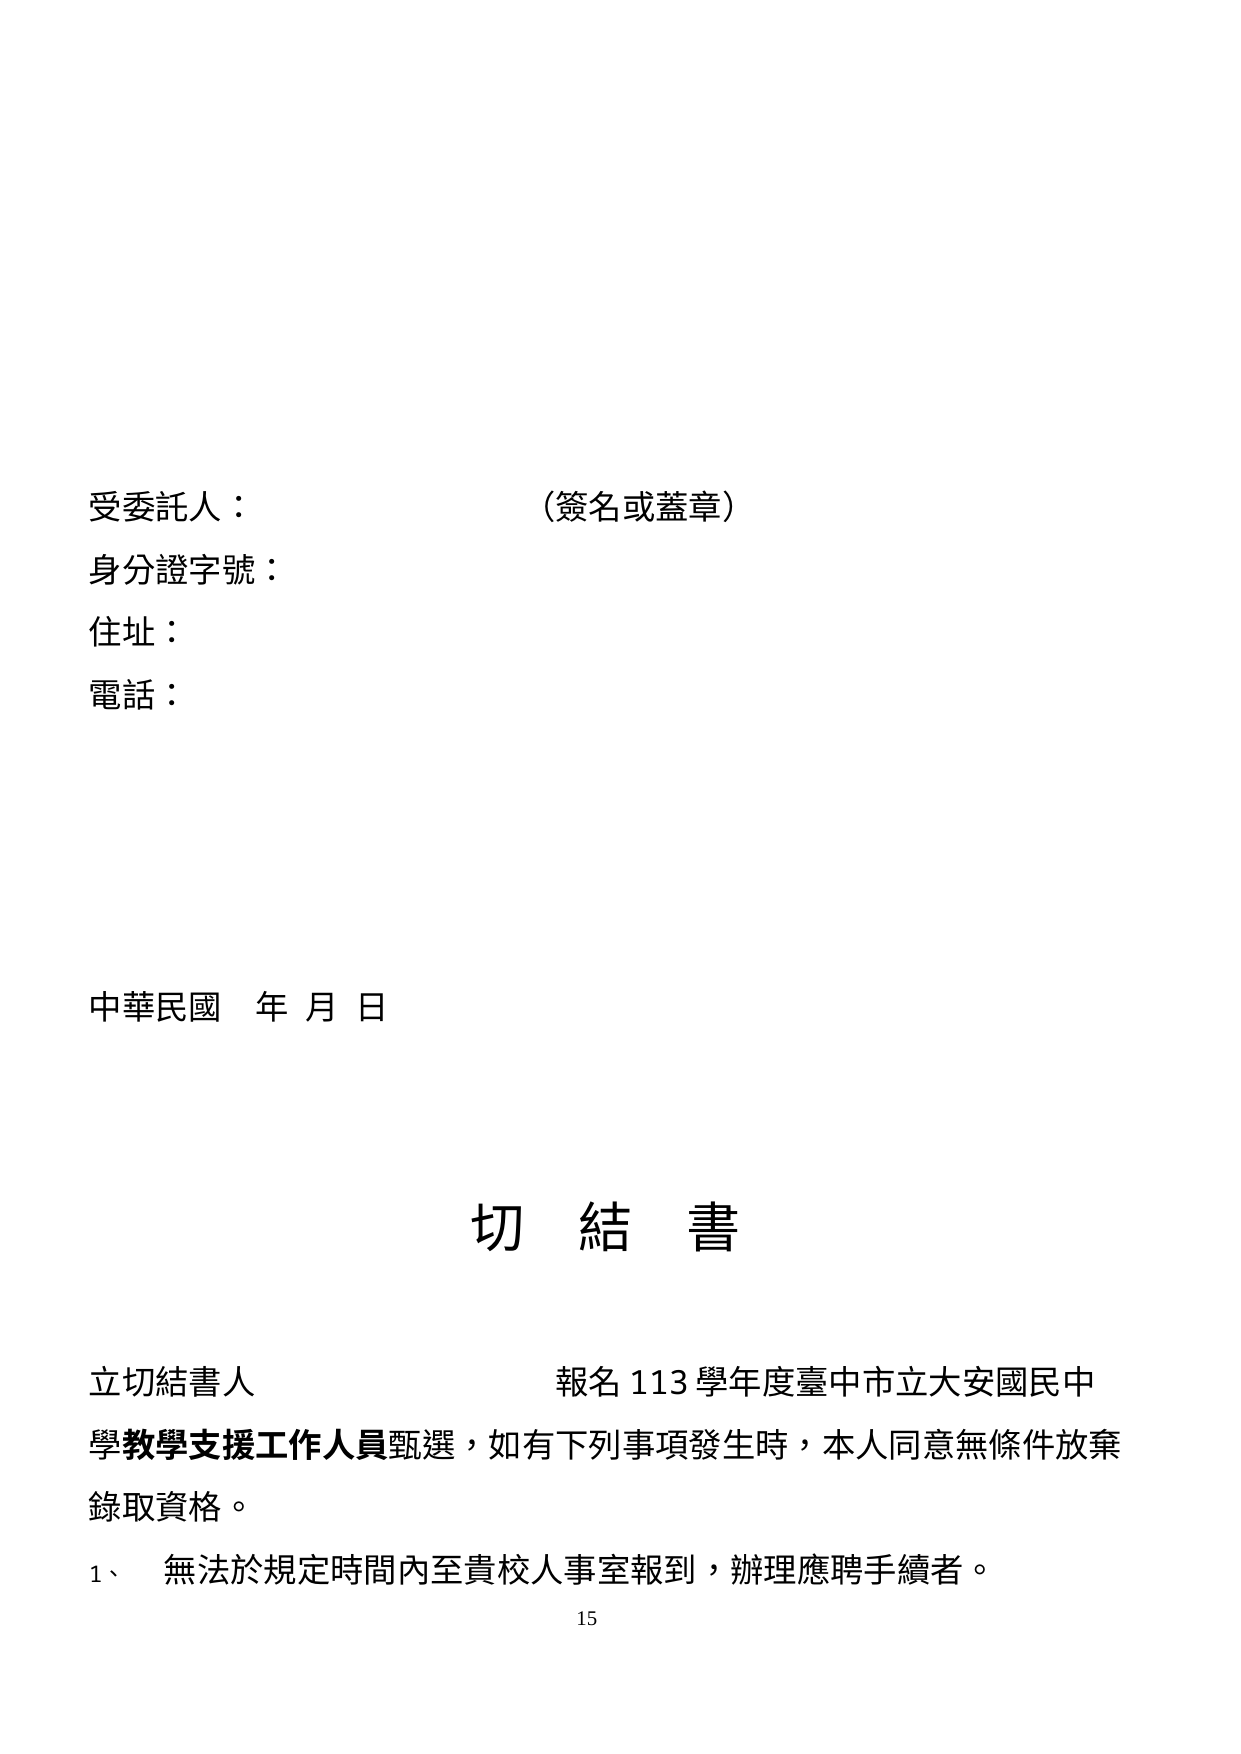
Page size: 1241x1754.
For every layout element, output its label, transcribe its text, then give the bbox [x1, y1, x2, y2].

text 受委託人： （簽名或蓋章） [89, 463, 1122, 526]
text 中華民國 年 月 日 [89, 963, 1122, 1026]
text 身分證字號： [89, 526, 1122, 588]
text 立切結書人 報名113學年度臺中市立大安國民中學教學支援工作人員甄選，如有下列事項發生時，本人同意無條件放棄錄取資格。 [89, 1338, 1122, 1526]
text 切 結 書 [89, 1151, 1122, 1276]
text 住址： [89, 588, 1122, 651]
text 電話： [89, 651, 1122, 713]
list 無法於規定時間內至貴校人事室報到，辦理應聘手續者。 [89, 1526, 1122, 1588]
